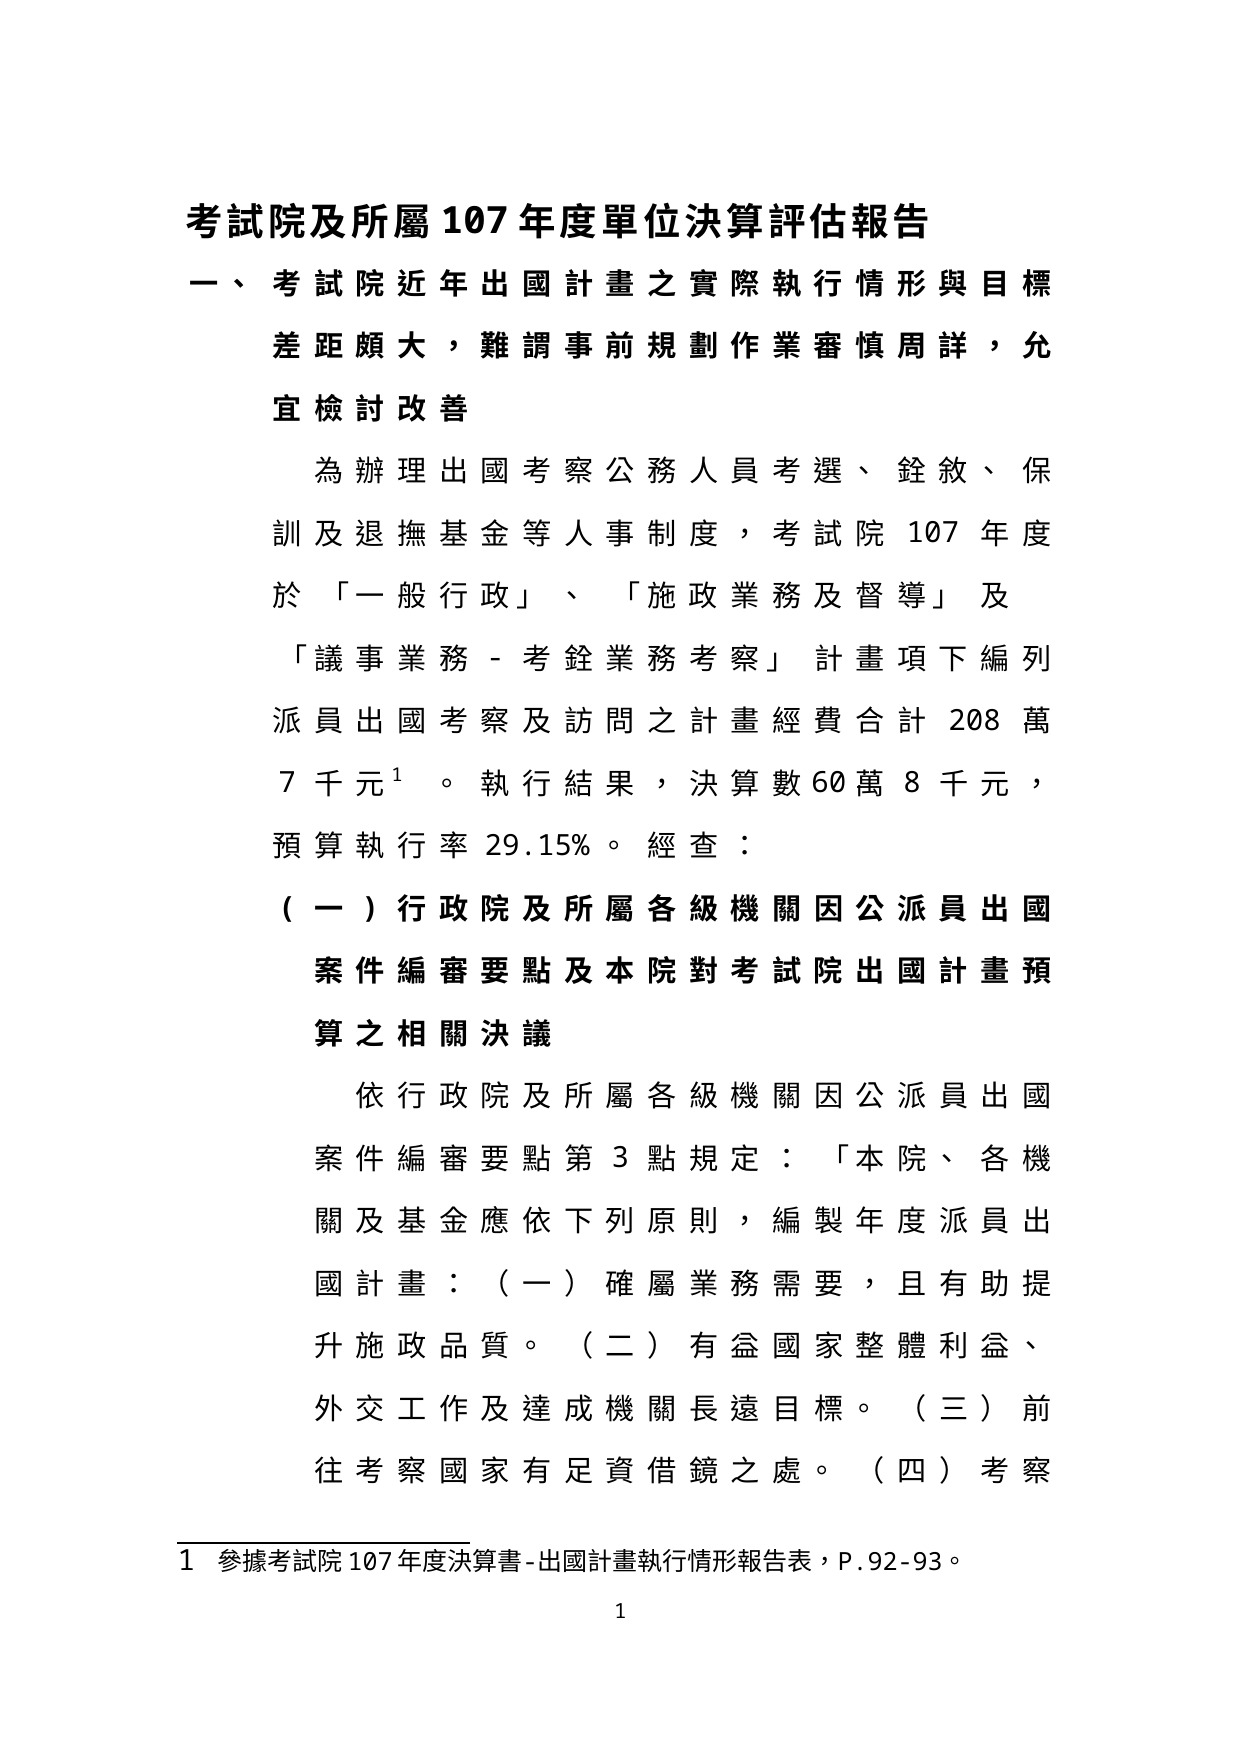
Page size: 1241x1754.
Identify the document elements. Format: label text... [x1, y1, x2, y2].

text 為辦理出國考察公務人員考選、銓敘、保訓及退撫基金等人事制度，考試院107年度於「一般行政」、「施政業務及督導」及「議事業務-考銓業務考察」計畫項下編列派員出國考察及訪問之計畫經費合計208萬7千元。執行結果，決算數60萬8千元，預算執行率29.15%。經查： [242, 427, 1058, 865]
text 一、考試院近年出國計畫之實際執行情形與目標差距頗大，難謂事前規劃作業審慎周詳，允宜檢討改善 [183, 240, 1058, 427]
text 考試院及所屬107年度單位決算評估報告 [183, 177, 1058, 240]
text 參據考試院107年度決算書-出國計畫執行情形報告表，P.92-93。 [177, 1543, 1063, 1577]
text (一)行政院及所屬各級機關因公派員出國案件編審要點及本院對考試院出國計畫預算之相關決議 [242, 865, 1058, 1052]
text 依行政院及所屬各級機關因公派員出國案件編審要點第3點規定：「本院、各機關及基金應依下列原則，編製年度派員出國計畫：（一）確屬業務需要，且有助提升施政品質。（二）有益國家整體利益、外交工作及達成機關長遠目標。（三）前往考察國家有足資借鏡之處。（四）考察 [271, 1052, 1058, 1490]
